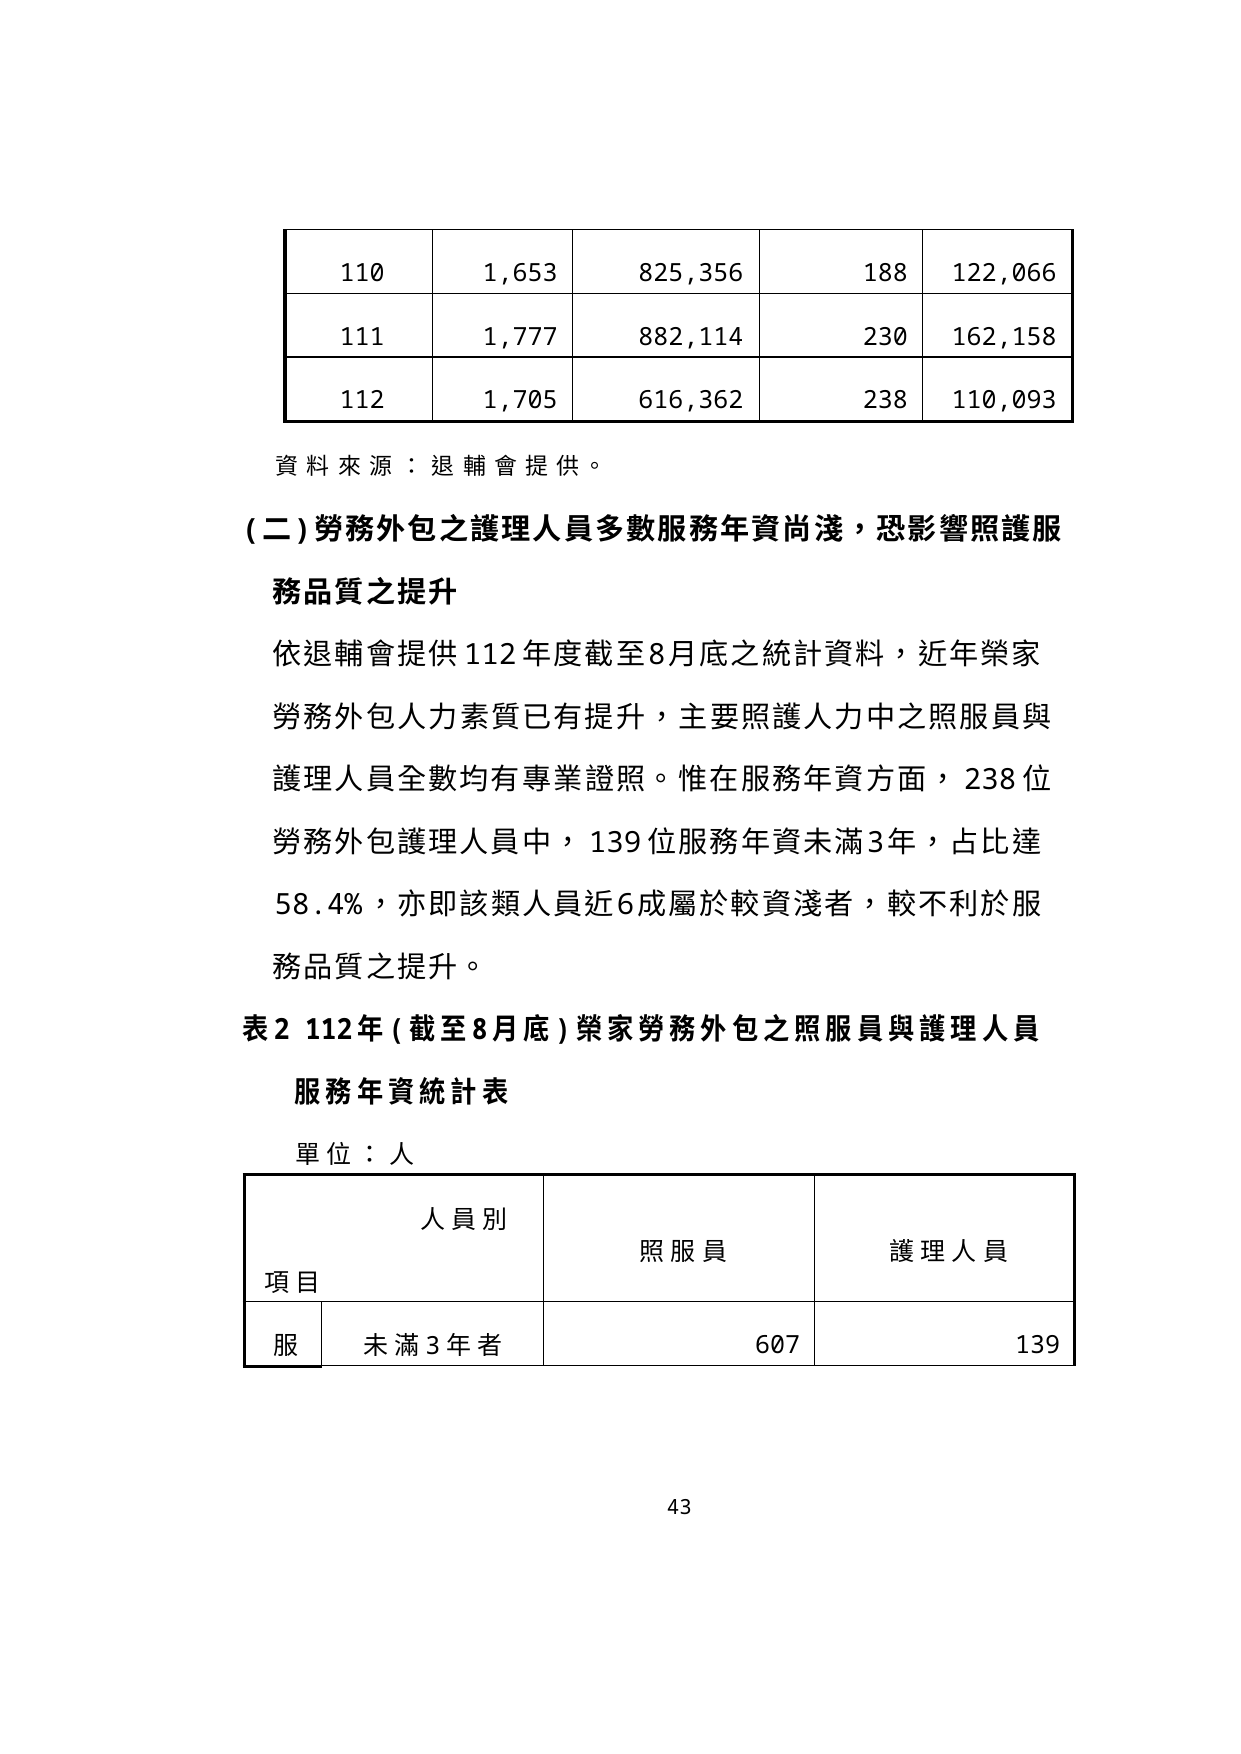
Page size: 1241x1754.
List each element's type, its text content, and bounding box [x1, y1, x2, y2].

table_cell 110 [287, 230, 432, 293]
table_cell 616,362 [573, 358, 759, 420]
table_header 人員別 項目 [246, 1176, 543, 1301]
table_cell 607 [544, 1302, 814, 1365]
table_cell 188 [760, 230, 922, 293]
table_header 護理人員 [815, 1176, 1073, 1301]
table_cell 1,777 [433, 294, 572, 356]
table_cell 112 [287, 358, 432, 420]
table_cell 139 [815, 1302, 1073, 1365]
table_cell 122,066 [923, 230, 1071, 293]
table_cell 111 [287, 294, 432, 356]
table_header 照服員 [544, 1176, 814, 1301]
table_cell 162,158 [923, 294, 1071, 356]
text 依退輔會提供112年度截至8月底之統計資料，近年榮家勞務外包人力素質已有提升，主要照護人力中之照服員與護理人員全數均有專業證照。惟在服務年資方面，238位勞務外包護理人員中，139位服務年資未滿3年，占比達58.4%，亦即該類人員近6成屬於較資淺者，較不利於服務品質之提升。 [269, 611, 1063, 986]
table_cell 825,356 [573, 230, 759, 293]
text (二)勞務外包之護理人員多數服務年資尚淺，恐影響照護服務品質之提升 [236, 486, 1063, 611]
table_cell 1,653 [433, 230, 572, 293]
text 表2 112年(截至8月底)榮家勞務外包之照服員與護理人員服務年資統計表 單位：人 [233, 986, 1063, 1173]
table_cell 服 [246, 1302, 321, 1365]
table_cell 110,093 [923, 358, 1071, 420]
table_cell 882,114 [573, 294, 759, 356]
text 資料來源：退輔會提供。 [177, 423, 1063, 486]
table_cell 230 [760, 294, 922, 356]
table_cell 1,705 [433, 358, 572, 420]
table_cell 238 [760, 358, 922, 420]
table_cell 未滿3年者 [322, 1302, 543, 1365]
